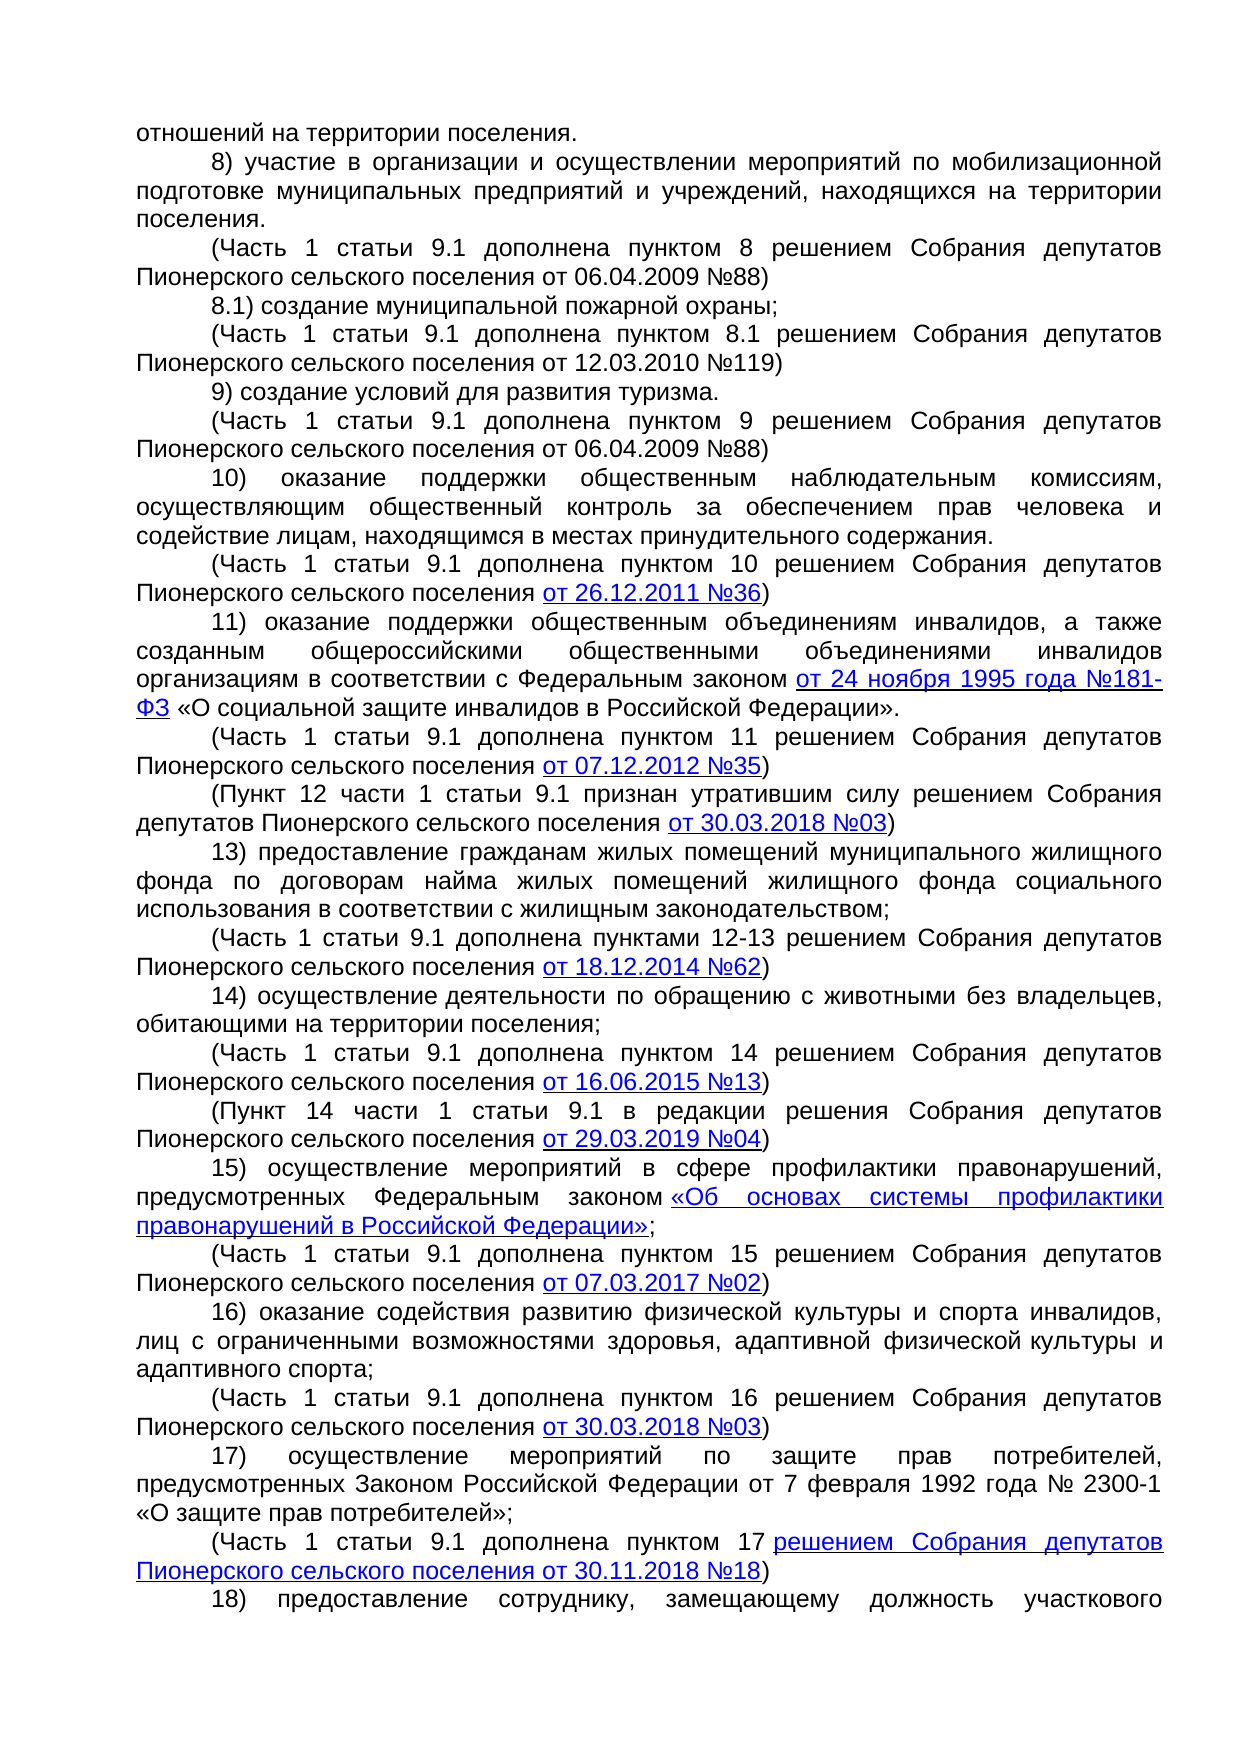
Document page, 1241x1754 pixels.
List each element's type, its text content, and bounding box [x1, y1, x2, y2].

text 16) оказание содействия развитию физической культуры и спорта инвалидов, лиц с ограниченными возможностями здоровья, адаптивной физической культуры и адаптивного спорта; [136, 1297, 1163, 1383]
text 10) оказание поддержки общественным наблюдательным комиссиям, осуществляющим общественный контроль за обеспечением прав человека и содействие лицам, находящимся в местах принудительного содержания. [136, 463, 1163, 549]
text (Часть 1 статьи 9.1 дополнена пунктом 9 решением Собрания депутатов Пионерского сельского поселения от 06.04.2009 №88) [136, 406, 1163, 463]
text (Часть 1 статьи 9.1 дополнена пунктом 8.1 решением Собрания депутатов Пионерского сельского поселения от 12.03.2010 №119) [136, 319, 1163, 377]
text (Часть 1 статьи 9.1 дополнена пунктом 15 решением Собрания депутатов Пионерского сельского поселения от 07.03.2017 №02) [136, 1239, 1163, 1297]
text 17) осуществление мероприятий по защите прав потребителей, предусмотренных Законом Российской Федерации от 7 февраля 1992 года № 2300-1 «О защите прав потребителей»; [136, 1441, 1163, 1527]
text 11) оказание поддержки общественным объединениям инвалидов, а также созданным общероссийскими общественными объединениями инвалидов организациям в соответствии с Федеральным законом от 24 ноября 1995 года №181-ФЗ «О социальной защите инвалидов в Российской Федерации». [136, 607, 1163, 722]
text 13) предоставление гражданам жилых помещений муниципального жилищного фонда по договорам найма жилых помещений жилищного фонда социального использования в соответствии с жилищным законодательством; [136, 837, 1163, 923]
text 18) предоставление сотруднику, замещающему должность участкового [136, 1584, 1163, 1613]
text отношений на территории поселения. [136, 118, 1163, 147]
text 14) осуществление деятельности по обращению с животными без владельцев, обитающими на территории поселения; [136, 981, 1163, 1038]
text (Часть 1 статьи 9.1 дополнена пунктом 11 решением Собрания депутатов Пионерского сельского поселения от 07.12.2012 №35) [136, 722, 1163, 779]
text (Пункт 12 части 1 статьи 9.1 признан утратившим силу решением Собрания депутатов Пионерского сельского поселения от 30.03.2018 №03) [136, 779, 1163, 837]
text 9) создание условий для развития туризма. [136, 377, 1163, 406]
text (Пункт 14 части 1 статьи 9.1 в редакции решения Собрания депутатов Пионерского сельского поселения от 29.03.2019 №04) [136, 1096, 1163, 1153]
text 8) участие в организации и осуществлении мероприятий по мобилизационной подготовке муниципальных предприятий и учреждений, находящихся на территории поселения. [136, 147, 1163, 233]
text 15) осуществление мероприятий в сфере профилактики правонарушений, предусмотренных Федеральным законом «Об основах системы профилактики правонарушений в Российской Федерации»; [136, 1153, 1163, 1239]
text (Часть 1 статьи 9.1 дополнена пунктом 14 решением Собрания депутатов Пионерского сельского поселения от 16.06.2015 №13) [136, 1038, 1163, 1096]
text (Часть 1 статьи 9.1 дополнена пунктом 10 решением Собрания депутатов Пионерского сельского поселения от 26.12.2011 №36) [136, 549, 1163, 607]
text (Часть 1 статьи 9.1 дополнена пунктом 17 решением Собрания депутатов Пионерского сельского поселения от 30.11.2018 №18) [136, 1527, 1163, 1584]
text (Часть 1 статьи 9.1 дополнена пунктом 16 решением Собрания депутатов Пионерского сельского поселения от 30.03.2018 №03) [136, 1383, 1163, 1441]
text (Часть 1 статьи 9.1 дополнена пунктом 8 решением Собрания депутатов Пионерского сельского поселения от 06.04.2009 №88) [136, 233, 1163, 291]
text (Часть 1 статьи 9.1 дополнена пунктами 12-13 решением Собрания депутатов Пионерского сельского поселения от 18.12.2014 №62) [136, 923, 1163, 981]
text 8.1) создание муниципальной пожарной охраны; [136, 291, 1163, 319]
